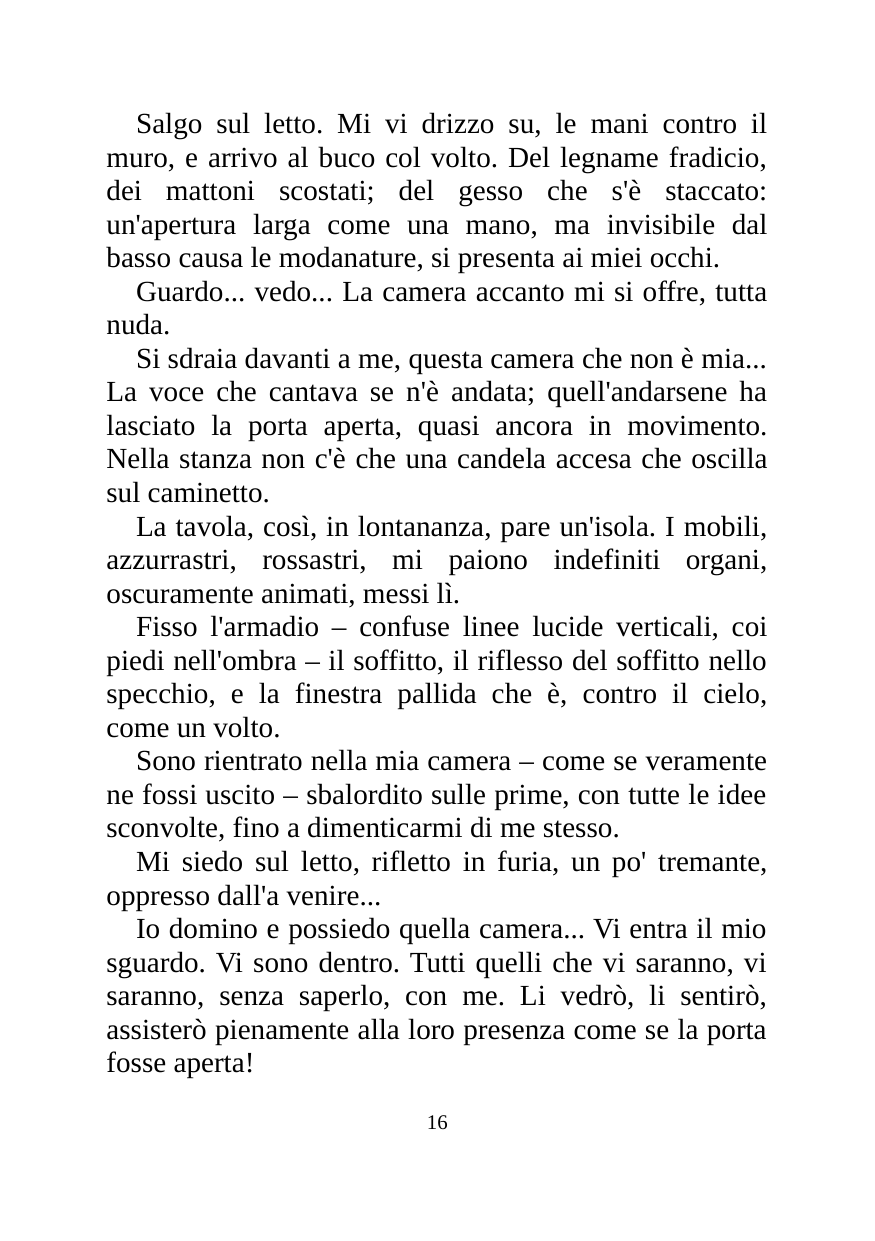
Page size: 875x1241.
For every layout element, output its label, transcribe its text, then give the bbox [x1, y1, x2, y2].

text Sono rientrato nella mia camera – come se veramente ne fossi uscito – sbalordito sulle prime, con tutte le idee sconvolte, fino a dimenticarmi di me stesso. [106, 743, 768, 844]
text Io domino e possiedo quella camera... Vi entra il mio sguardo. Vi sono dentro. Tutti quelli che vi saranno, vi saranno, senza saperlo, con me. Li vedrò, li sentirò, assisterò pienamente alla loro presenza come se la porta fosse aperta! [106, 911, 768, 1079]
text Guardo... vedo... La camera accanto mi si offre, tutta nuda. [106, 274, 768, 341]
text Fisso l'armadio – confuse linee lucide verticali, coi piedi nell'ombra – il soffitto, il riflesso del soffitto nello specchio, e la finestra pallida che è, contro il cielo, come un volto. [106, 609, 768, 743]
text Si sdraia davanti a me, questa camera che non è mia... La voce che cantava se n'è andata; quell'andarsene ha lasciato la porta aperta, quasi ancora in movimento. Nella stanza non c'è che una candela accesa che oscilla sul caminetto. [106, 341, 768, 509]
text Mi siedo sul letto, rifletto in furia, un po' tremante, oppresso dall'a venire... [106, 844, 768, 911]
text Salgo sul letto. Mi vi drizzo su, le mani contro il muro, e arrivo al buco col volto. Del legname fradicio, dei mattoni scostati; del gesso che s'è staccato: un'apertura larga come una mano, ma invisibile dal basso causa le modanature, si presenta ai miei occhi. [106, 106, 768, 274]
text La tavola, così, in lontananza, pare un'isola. I mobili, azzurrastri, rossastri, mi paiono indefiniti organi, oscuramente animati, messi lì. [106, 509, 768, 609]
